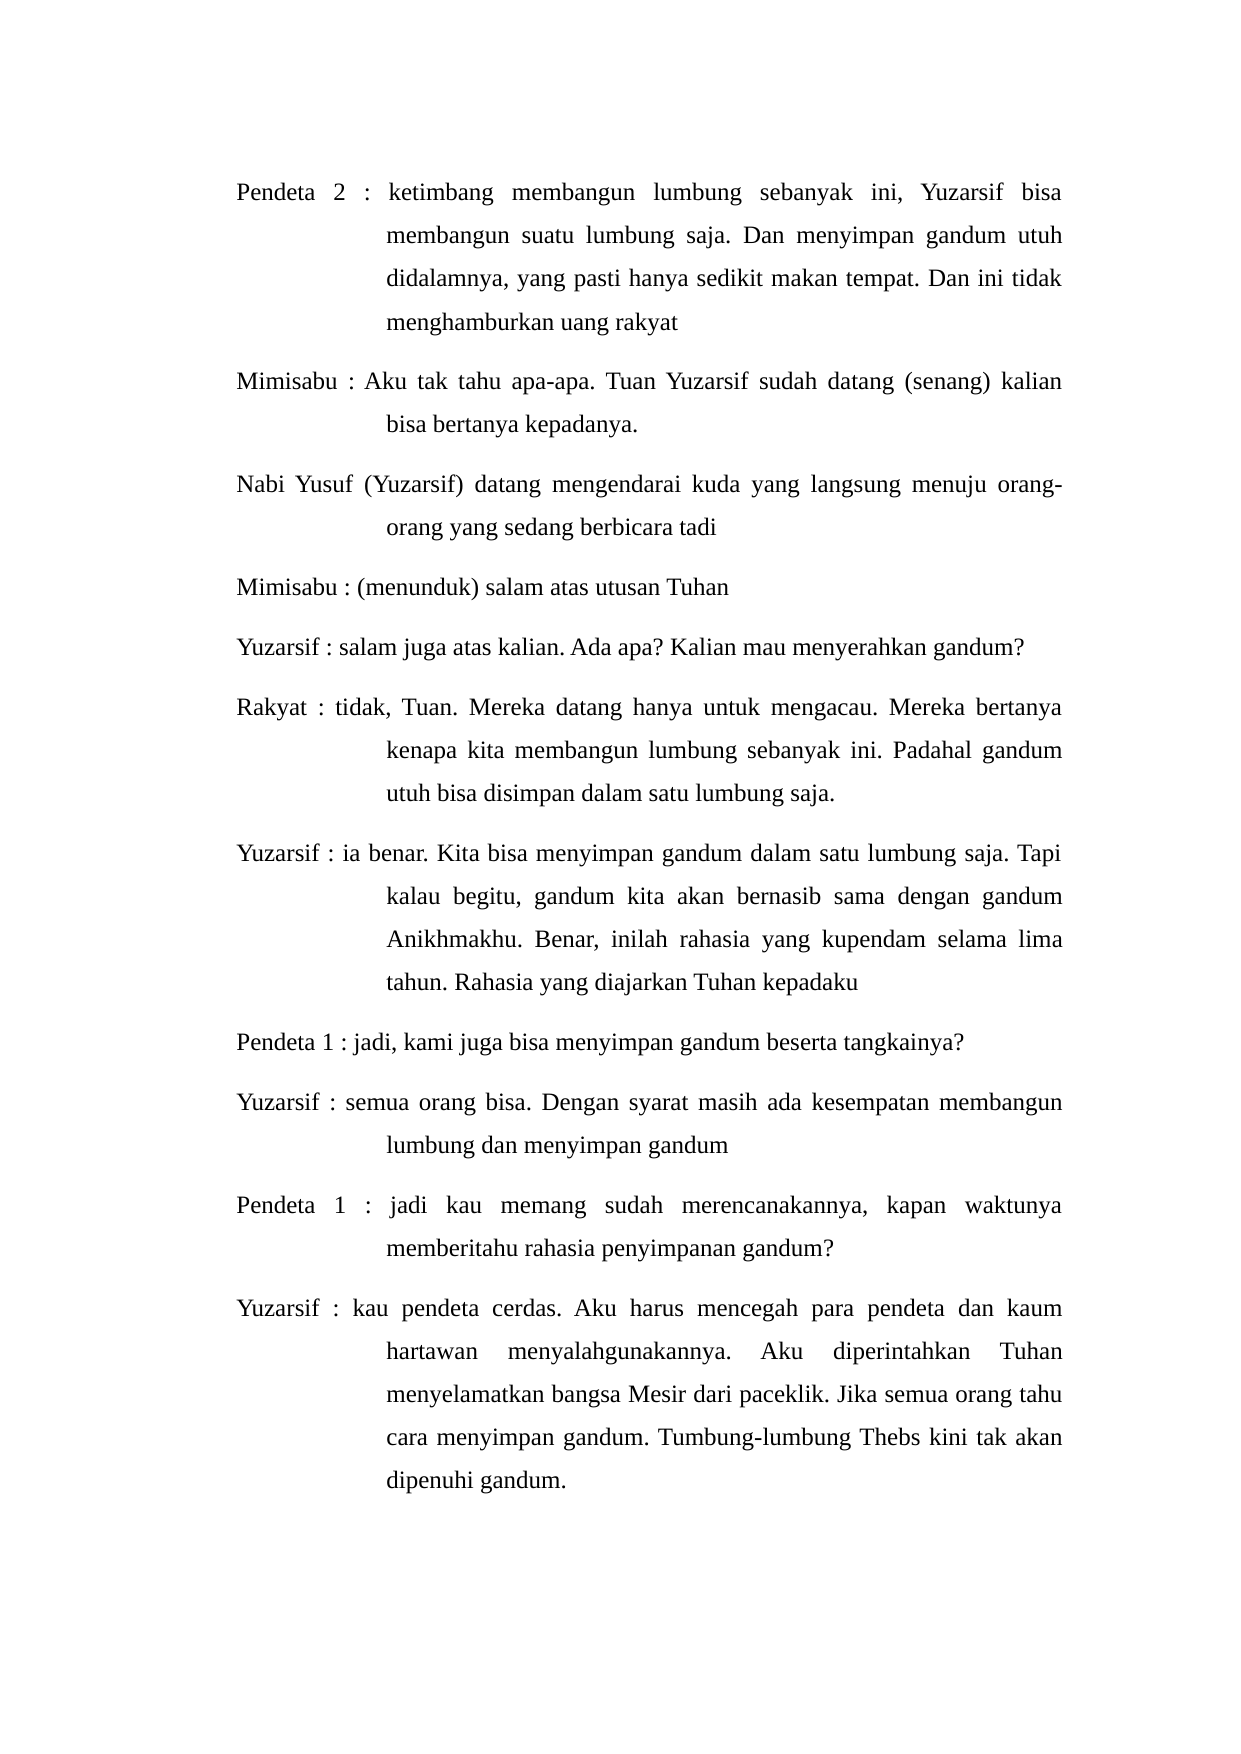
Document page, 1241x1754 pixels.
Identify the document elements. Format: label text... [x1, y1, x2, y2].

text Pendeta 1 : jadi kau memang sudah merencanakannya, kapan waktunya memberitahu rahasia penyimpanan gandum? [236, 1190, 1063, 1262]
text Pendeta 2 : ketimbang membangun lumbung sebanyak ini, Yuzarsif bisa membangun suatu lumbung saja. Dan menyimpan gandum utuh didalamnya, yang pasti hanya sedikit makan tempat. Dan ini tidak menghamburkan uang rakyat [236, 177, 1063, 335]
text Nabi Yusuf (Yuzarsif) datang mengendarai kuda yang langsung menuju orang-orang yang sedang berbicara tadi [236, 469, 1063, 541]
text Mimisabu : Aku tak tahu apa-apa. Tuan Yuzarsif sudah datang (senang) kalian bisa bertanya kepadanya. [236, 366, 1063, 438]
text Mimisabu : (menunduk) salam atas utusan Tuhan [236, 572, 1063, 601]
text Yuzarsif : salam juga atas kalian. Ada apa? Kalian mau menyerahkan gandum? [236, 632, 1063, 661]
text Yuzarsif : semua orang bisa. Dengan syarat masih ada kesempatan membangun lumbung dan menyimpan gandum [236, 1087, 1063, 1159]
text Pendeta 1 : jadi, kami juga bisa menyimpan gandum beserta tangkainya? [236, 1027, 1063, 1056]
text Yuzarsif : ia benar. Kita bisa menyimpan gandum dalam satu lumbung saja. Tapi kalau begitu, gandum kita akan bernasib sama dengan gandum Anikhmakhu. Benar, inilah rahasia yang kupendam selama lima tahun. Rahasia yang diajarkan Tuhan kepadaku [236, 838, 1063, 996]
text Rakyat : tidak, Tuan. Mereka datang hanya untuk mengacau. Mereka bertanya kenapa kita membangun lumbung sebanyak ini. Padahal gandum utuh bisa disimpan dalam satu lumbung saja. [236, 692, 1063, 807]
text Yuzarsif : kau pendeta cerdas. Aku harus mencegah para pendeta dan kaum hartawan menyalahgunakannya. Aku diperintahkan Tuhan menyelamatkan bangsa Mesir dari paceklik. Jika semua orang tahu cara menyimpan gandum. Tumbung-lumbung Thebs kini tak akan dipenuhi gandum. [236, 1293, 1063, 1494]
